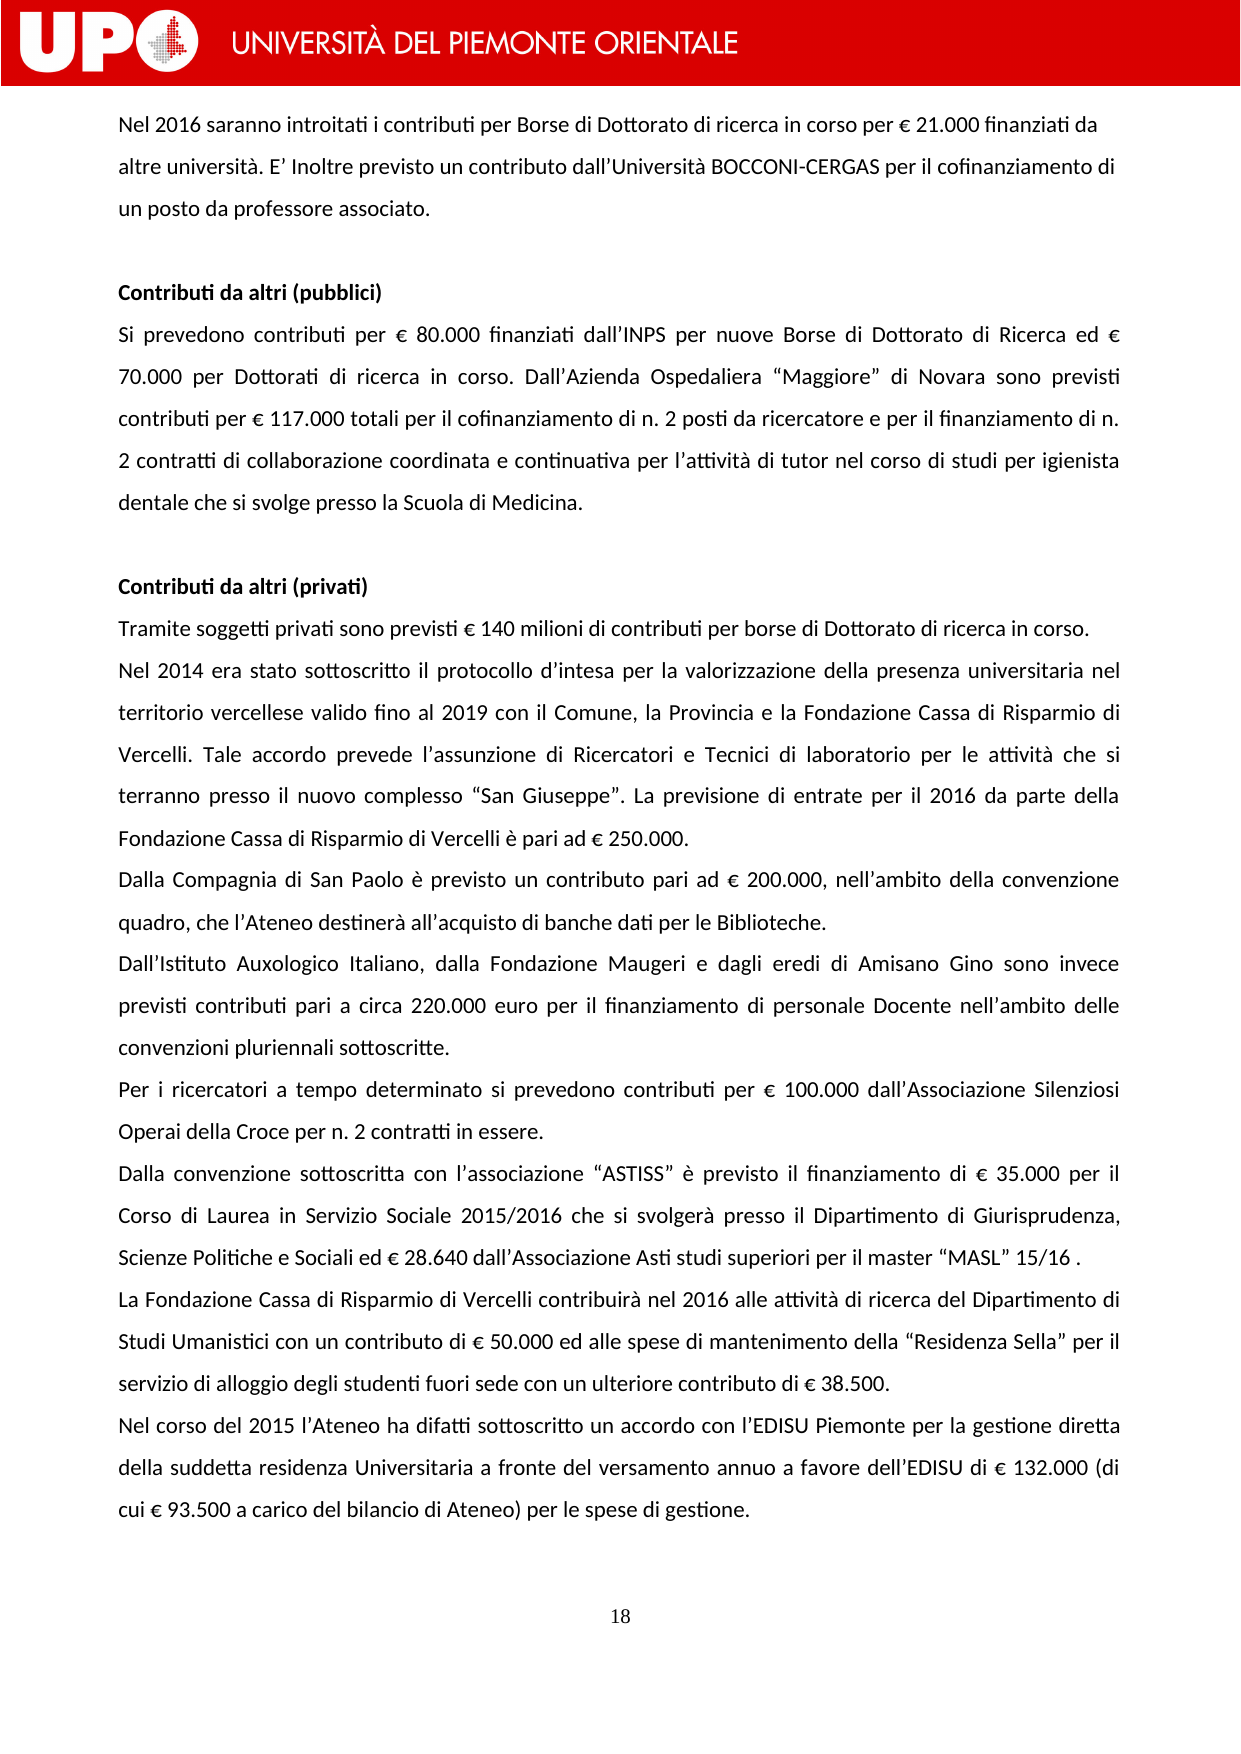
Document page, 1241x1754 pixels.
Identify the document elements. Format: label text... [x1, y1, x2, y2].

text Si prevedono contributi per € 80.000 finanziati dall’INPS per nuove Borse di Dottorato di Ricerca ed € 70.000 per Dottorati di ricerca in corso. Dall’Azienda Ospedaliera “Maggiore” di Novara sono previsti contributi per € 117.000 totali per il cofinanziamento di n. 2 posti da ricercatore e per il finanziamento di n. 2 contratti di collaborazione coordinata e continuativa per l’attività di tutor nel corso di studi per igienista dentale che si svolge presso la Scuola di Medicina. [118, 320, 1122, 516]
text Contributi da altri (pubblici) [118, 278, 1122, 306]
text Nel corso del 2015 l’Ateneo ha difatti sottoscritto un accordo con l’EDISU Piemonte per la gestione diretta della suddetta residenza Universitaria a fronte del versamento annuo a favore dell’EDISU di € 132.000 (di cui € 93.500 a carico del bilancio di Ateneo) per le spese di gestione. [118, 1411, 1122, 1523]
text Contributi da altri (privati) [118, 572, 1122, 600]
text Dalla convenzione sottoscritta con l’associazione “ASTISS” è previsto il finanziamento di € 35.000 per il Corso di Laurea in Servizio Sociale 2015/2016 che si svolgerà presso il Dipartimento di Giurisprudenza, Scienze Politiche e Sociali ed € 28.640 dall’Associazione Asti studi superiori per il master “MASL” 15/16 . [118, 1159, 1122, 1271]
text Nel 2016 saranno introitati i contributi per Borse di Dottorato di ricerca in corso per € 21.000 finanziati da altre università. E’ Inoltre previsto un contributo dall’Università BOCCONI-CERGAS per il cofinanziamento di un posto da professore associato. [118, 110, 1122, 222]
text La Fondazione Cassa di Risparmio di Vercelli contribuirà nel 2016 alle attività di ricerca del Dipartimento di Studi Umanistici con un contributo di € 50.000 ed alle spese di mantenimento della “Residenza Sella” per il servizio di alloggio degli studenti fuori sede con un ulteriore contributo di € 38.500. [118, 1285, 1122, 1397]
text Nel 2014 era stato sottoscritto il protocollo d’intesa per la valorizzazione della presenza universitaria nel territorio vercellese valido fino al 2019 con il Comune, la Provincia e la Fondazione Cassa di Risparmio di Vercelli. Tale accordo prevede l’assunzione di Ricercatori e Tecnici di laboratorio per le attività che si terranno presso il nuovo complesso “San Giuseppe”. La previsione di entrate per il 2016 da parte della Fondazione Cassa di Risparmio di Vercelli è pari ad € 250.000. [118, 656, 1122, 852]
text Dalla Compagnia di San Paolo è previsto un contributo pari ad € 200.000, nell’ambito della convenzione quadro, che l’Ateneo destinerà all’acquisto di banche dati per le Biblioteche. [118, 866, 1122, 936]
text Tramite soggetti privati sono previsti € 140 milioni di contributi per borse di Dottorato di ricerca in corso. [118, 614, 1122, 642]
text Dall’Istituto Auxologico Italiano, dalla Fondazione Maugeri e dagli eredi di Amisano Gino sono invece previsti contributi pari a circa 220.000 euro per il finanziamento di personale Docente nell’ambito delle convenzioni pluriennali sottoscritte. [118, 949, 1122, 1062]
text Per i ricercatori a tempo determinato si prevedono contributi per € 100.000 dall’Associazione Silenziosi Operai della Croce per n. 2 contratti in essere. [118, 1076, 1122, 1146]
